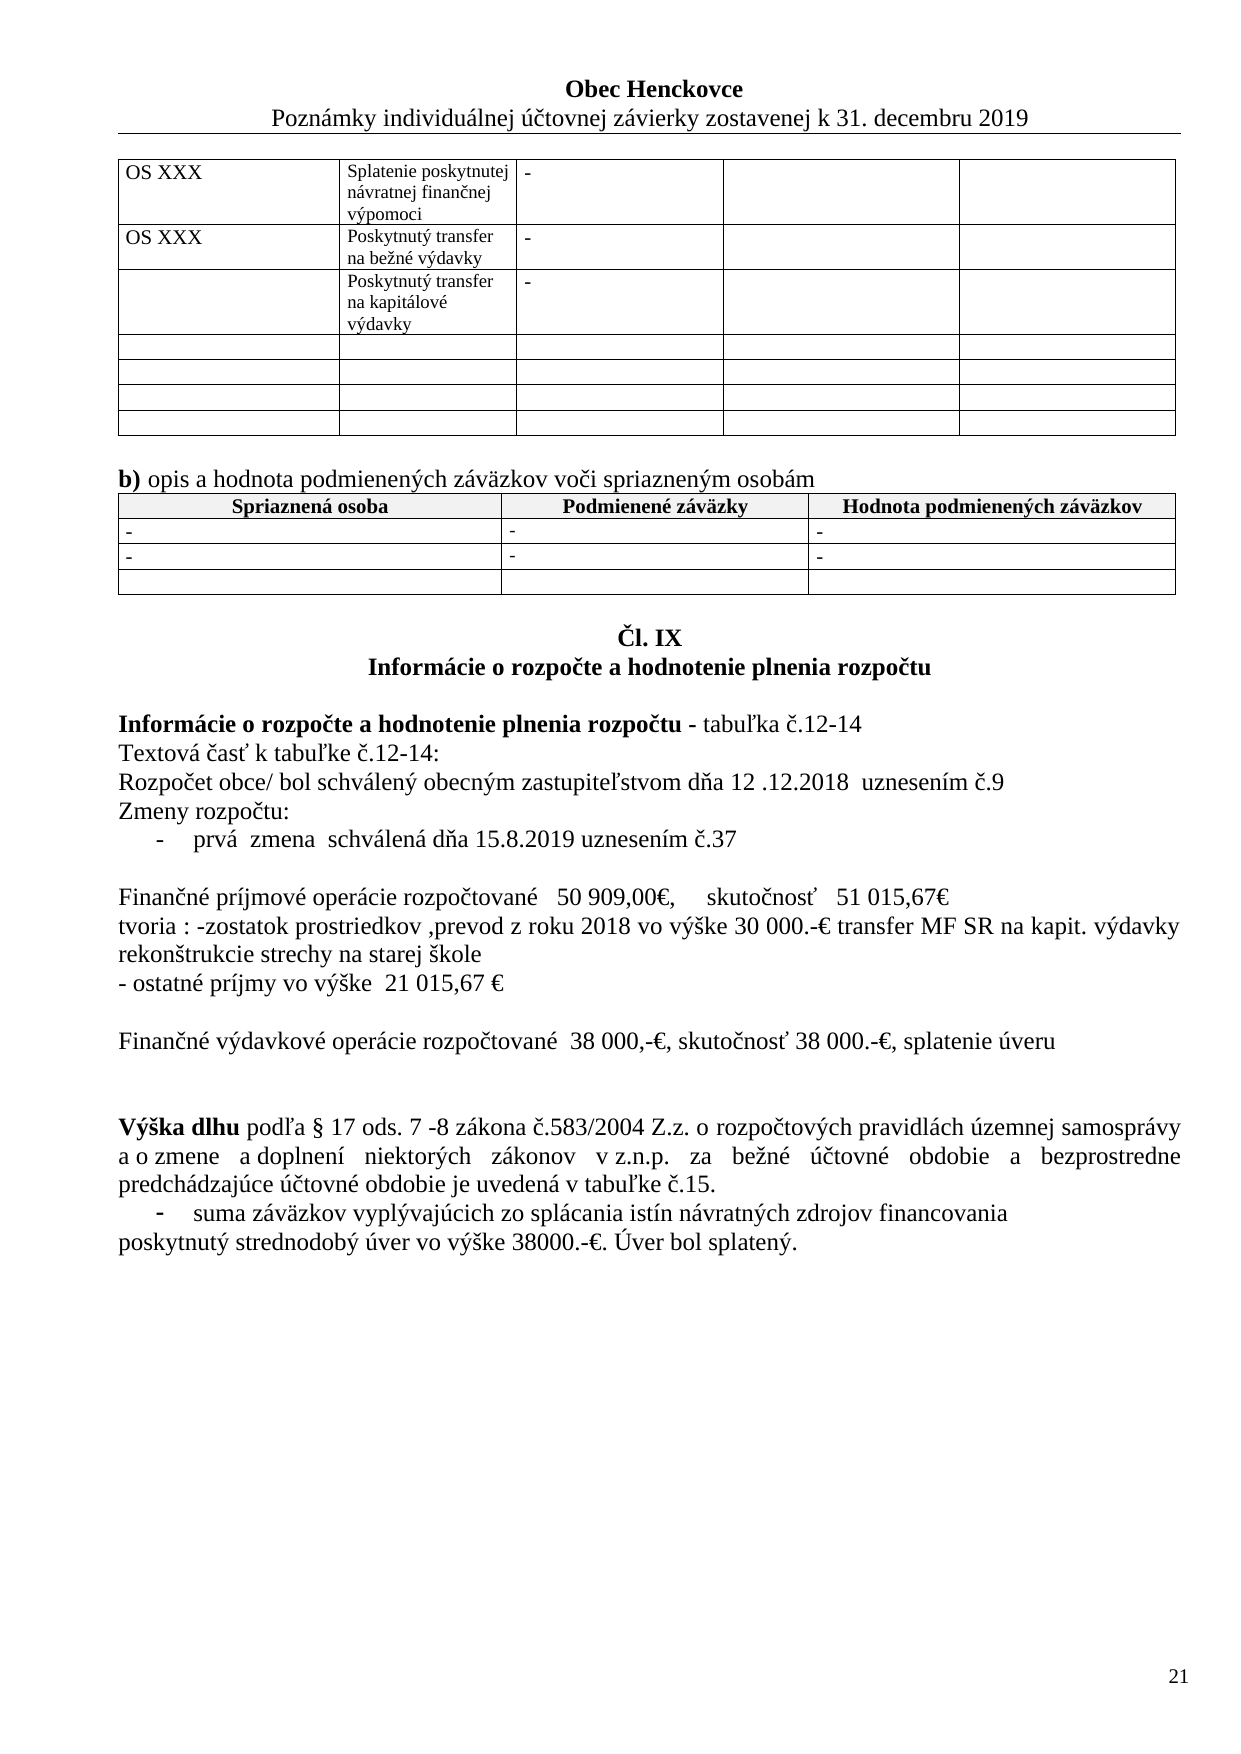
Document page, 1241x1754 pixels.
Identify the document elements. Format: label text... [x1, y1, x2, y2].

text Čl. IX [118, 623, 1181, 652]
table_cell [960, 335, 1175, 359]
table_cell [502, 570, 808, 593]
text Finančné výdavkové operácie rozpočtované 38 000,-€, skutočnosť 38 000.-€, splatenie úveru [118, 1026, 1181, 1054]
list opis a hodnota podmienených záväzkov voči spriazneným osobám [118, 464, 1181, 493]
list suma záväzkov vyplývajúcich zo splácania istín návratných zdrojov financovania [156, 1198, 1181, 1227]
table_cell [340, 411, 516, 434]
table_cell [724, 270, 959, 334]
table_cell [724, 335, 959, 359]
table_cell [119, 570, 501, 593]
table_cell [517, 385, 723, 409]
text poskytnutý strednodobý úver vo výške 38000.-€. Úver bol splatený. [118, 1227, 1181, 1256]
table_cell [724, 225, 959, 268]
table_cell [960, 385, 1175, 409]
text Zmeny rozpočtu: [118, 796, 1181, 824]
table_header Spriaznená osoba [119, 494, 501, 518]
list prvá zmena schválená dňa 15.8.2019 uznesením č.37 [156, 824, 1181, 853]
table_cell - [517, 160, 723, 224]
table_cell [517, 335, 723, 359]
text Finančné príjmové operácie rozpočtované 50 909,00€, skutočnosť 51 015,67€ [118, 882, 1181, 911]
table_cell OS XXX [119, 225, 339, 268]
text Informácie o rozpočte a hodnotenie plnenia rozpočtu [118, 652, 1181, 681]
table_cell [119, 335, 339, 359]
table_cell OS XXX [119, 160, 339, 224]
table_cell [119, 411, 339, 434]
table_cell [960, 270, 1175, 334]
table_cell [960, 411, 1175, 434]
table_header Hodnota podmienených záväzkov [809, 494, 1175, 518]
table_cell [724, 411, 959, 434]
table_header Podmienené záväzky [502, 494, 808, 518]
text Informácie o rozpočte a hodnotenie plnenia rozpočtu - tabuľka č.12-14 [118, 709, 1181, 738]
table_cell [119, 385, 339, 409]
text - ostatné príjmy vo výške 21 015,67 € [118, 968, 1181, 997]
table_cell [119, 270, 339, 334]
table_cell [724, 385, 959, 409]
table_cell - [517, 225, 723, 268]
table_cell [724, 160, 959, 224]
text Výška dlhu podľa § 17 ods. 7 -8 zákona č.583/2004 Z.z. o rozpočtových pravidlách územnej samosprávy a o zmene a doplnení niektorých zákonov v z.n.p. za bežné účtovné obdobie a bezprostredne predchádzajúce účtovné obdobie je uvedená v tabuľke č.15. [118, 1112, 1181, 1198]
table_cell - [517, 270, 723, 334]
table_cell [960, 360, 1175, 384]
table_cell [517, 411, 723, 434]
table_cell [960, 225, 1175, 268]
table_cell - [502, 519, 808, 543]
table_cell Splatenie poskytnutej návratnej finančnej výpomoci [340, 160, 516, 224]
table_cell - [809, 544, 1175, 568]
table_cell - [809, 519, 1175, 543]
text Textová časť k tabuľke č.12-14: [118, 738, 1181, 767]
table_cell [960, 160, 1175, 224]
table_cell [517, 360, 723, 384]
text tvoria : -zostatok prostriedkov ,prevod z roku 2018 vo výške 30 000.-€ transfer MF SR na kapit. výdavky rekonštrukcie strechy na starej škole [118, 911, 1181, 968]
table_cell - [502, 544, 808, 568]
table_cell [340, 360, 516, 384]
table_cell [119, 360, 339, 384]
table_cell - [119, 544, 501, 568]
table_cell Poskytnutý transfer na bežné výdavky [340, 225, 516, 268]
table_cell [809, 570, 1175, 593]
table_cell Poskytnutý transfer na kapitálové výdavky [340, 270, 516, 334]
table_cell [340, 385, 516, 409]
text Rozpočet obce/ bol schválený obecným zastupiteľstvom dňa 12 .12.2018 uznesením č.9 [118, 767, 1181, 796]
table_cell - [119, 519, 501, 543]
table_cell [724, 360, 959, 384]
table_cell [340, 335, 516, 359]
